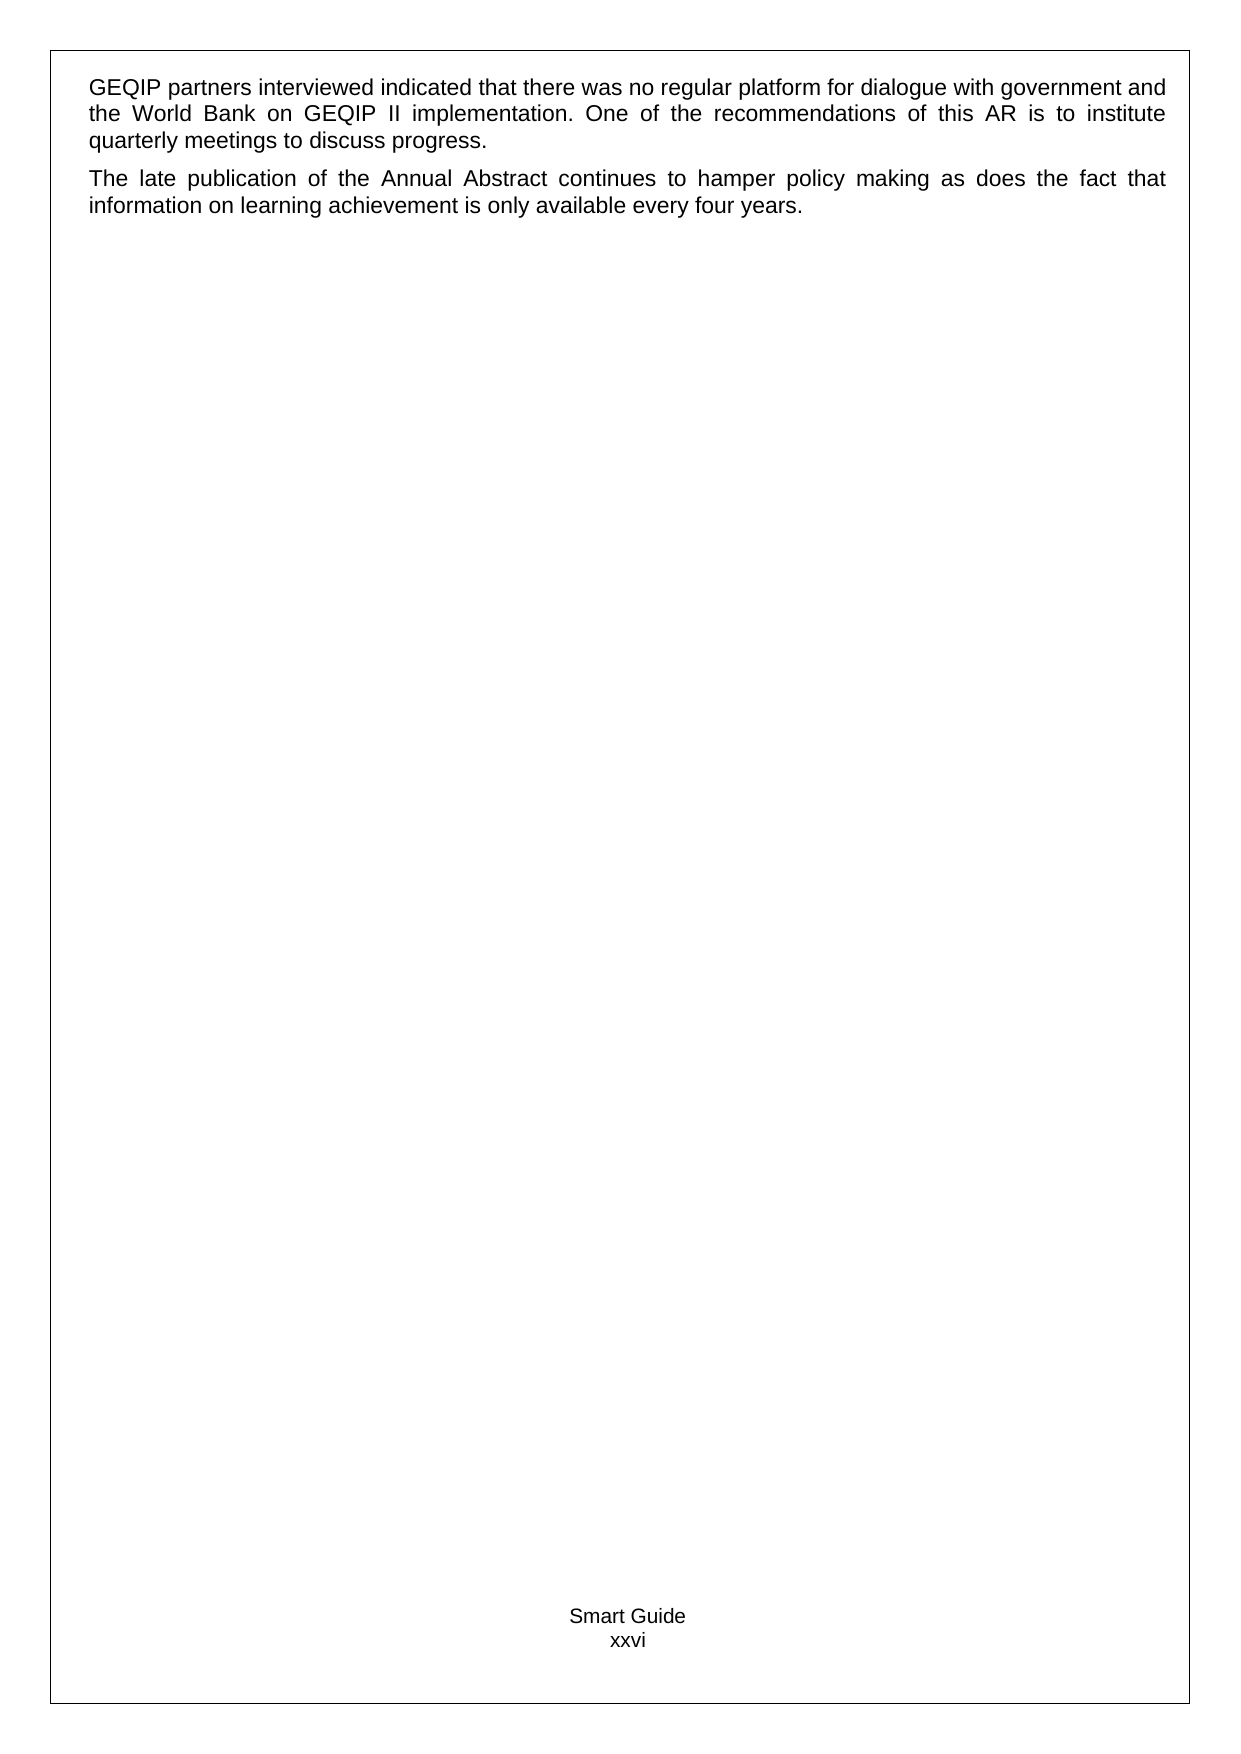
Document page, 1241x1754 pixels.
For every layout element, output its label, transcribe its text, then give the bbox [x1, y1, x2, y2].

text GEQIP partners interviewed indicated that there was no regular platform for dialogue with government and the World Bank on GEQIP II implementation. One of the recommendations of this AR is to institute quarterly meetings to discuss progress. [89, 74, 1167, 153]
text The late publication of the Annual Abstract continues to hamper policy making as does the fact that information on learning achievement is only available every four years. [89, 165, 1167, 218]
